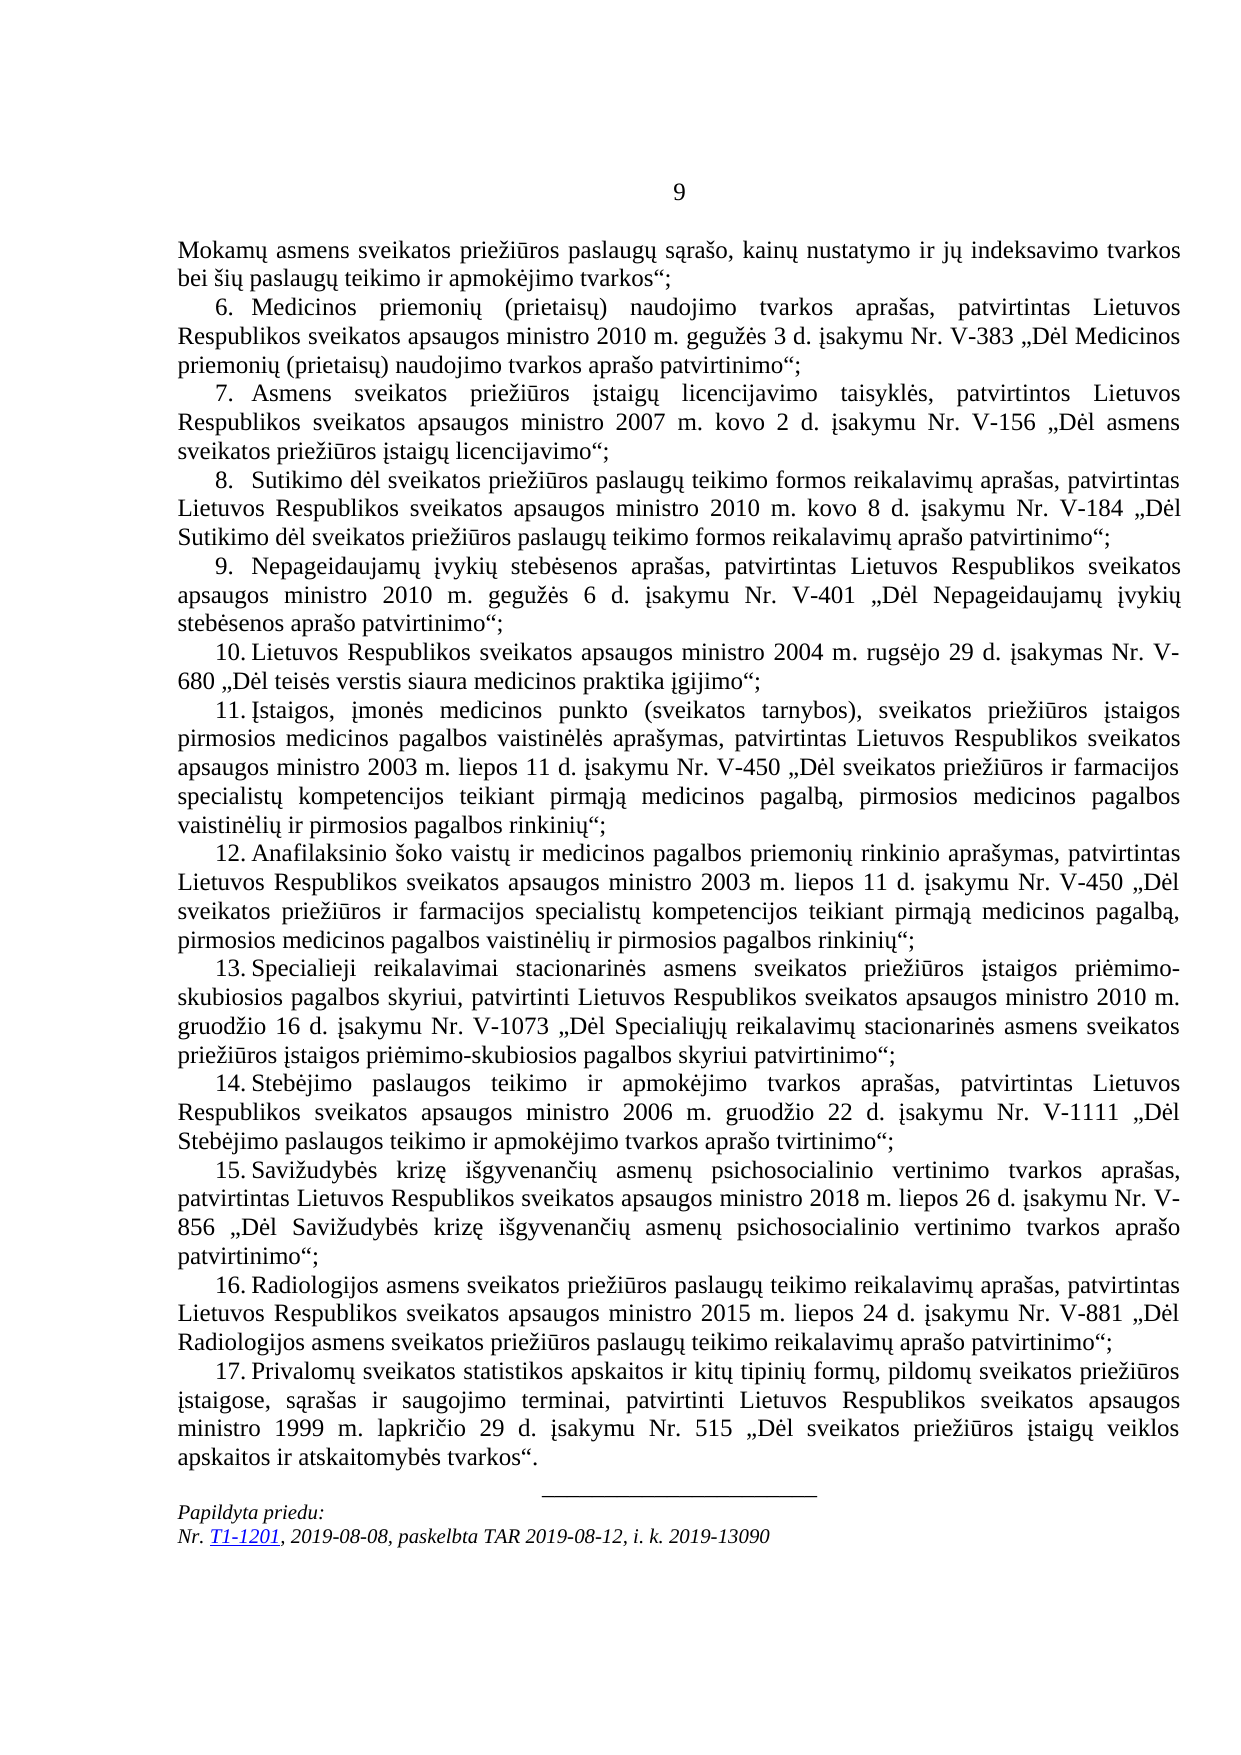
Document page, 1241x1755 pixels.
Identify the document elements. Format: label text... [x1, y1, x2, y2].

text 8. Sutikimo dėl sveikatos priežiūros paslaugų teikimo formos reikalavimų aprašas, patvirtintas Lietuvos Respublikos sveikatos apsaugos ministro 2010 m. kovo 8 d. įsakymu Nr. V-184 „Dėl Sutikimo dėl sveikatos priežiūros paslaugų teikimo formos reikalavimų aprašo patvirtinimo“; [177, 465, 1181, 551]
text 16. Radiologijos asmens sveikatos priežiūros paslaugų teikimo reikalavimų aprašas, patvirtintas Lietuvos Respublikos sveikatos apsaugos ministro 2015 m. liepos 24 d. įsakymu Nr. V-881 „Dėl Radiologijos asmens sveikatos priežiūros paslaugų teikimo reikalavimų aprašo patvirtinimo“; [177, 1270, 1181, 1356]
text 12. Anafilaksinio šoko vaistų ir medicinos pagalbos priemonių rinkinio aprašymas, patvirtintas Lietuvos Respublikos sveikatos apsaugos ministro 2003 m. liepos 11 d. įsakymu Nr. V-450 „Dėl sveikatos priežiūros ir farmacijos specialistų kompetencijos teikiant pirmąją medicinos pagalbą, pirmosios medicinos pagalbos vaistinėlių ir pirmosios pagalbos rinkinių“; [177, 838, 1181, 953]
text 11. Įstaigos, įmonės medicinos punkto (sveikatos tarnybos), sveikatos priežiūros įstaigos pirmosios medicinos pagalbos vaistinėlės aprašymas, patvirtintas Lietuvos Respublikos sveikatos apsaugos ministro 2003 m. liepos 11 d. įsakymu Nr. V-450 „Dėl sveikatos priežiūros ir farmacijos specialistų kompetencijos teikiant pirmąją medicinos pagalbą, pirmosios medicinos pagalbos vaistinėlių ir pirmosios pagalbos rinkinių“; [177, 695, 1181, 838]
text 15. Savižudybės krizę išgyvenančių asmenų psichosocialinio vertinimo tvarkos aprašas, patvirtintas Lietuvos Respublikos sveikatos apsaugos ministro 2018 m. liepos 26 d. įsakymu Nr. V-856 „Dėl Savižudybės krizę išgyvenančių asmenų psichosocialinio vertinimo tvarkos aprašo patvirtinimo“; [177, 1155, 1181, 1270]
text ______________________ [177, 1471, 1181, 1500]
text 7. Asmens sveikatos priežiūros įstaigų licencijavimo taisyklės, patvirtintos Lietuvos Respublikos sveikatos apsaugos ministro 2007 m. kovo 2 d. įsakymu Nr. V-156 „Dėl asmens sveikatos priežiūros įstaigų licencijavimo“; [177, 378, 1181, 465]
text 13. Specialieji reikalavimai stacionarinės asmens sveikatos priežiūros įstaigos priėmimo-skubiosios pagalbos skyriui, patvirtinti Lietuvos Respublikos sveikatos apsaugos ministro 2010 m. gruodžio 16 d. įsakymu Nr. V-1073 „Dėl Specialiųjų reikalavimų stacionarinės asmens sveikatos priežiūros įstaigos priėmimo-skubiosios pagalbos skyriui patvirtinimo“; [177, 953, 1181, 1068]
text 9. Nepageidaujamų įvykių stebėsenos aprašas, patvirtintas Lietuvos Respublikos sveikatos apsaugos ministro 2010 m. gegužės 6 d. įsakymu Nr. V-401 „Dėl Nepageidaujamų įvykių stebėsenos aprašo patvirtinimo“; [177, 551, 1181, 637]
text 6. Medicinos priemonių (prietaisų) naudojimo tvarkos aprašas, patvirtintas Lietuvos Respublikos sveikatos apsaugos ministro 2010 m. gegužės 3 d. įsakymu Nr. V-383 „Dėl Medicinos priemonių (prietaisų) naudojimo tvarkos aprašo patvirtinimo“; [177, 292, 1181, 378]
text 14. Stebėjimo paslaugos teikimo ir apmokėjimo tvarkos aprašas, patvirtintas Lietuvos Respublikos sveikatos apsaugos ministro 2006 m. gruodžio 22 d. įsakymu Nr. V-1111 „Dėl Stebėjimo paslaugos teikimo ir apmokėjimo tvarkos aprašo tvirtinimo“; [177, 1068, 1181, 1155]
text 10. Lietuvos Respublikos sveikatos apsaugos ministro 2004 m. rugsėjo 29 d. įsakymas Nr. V-680 „Dėl teisės verstis siaura medicinos praktika įgijimo“; [177, 637, 1181, 695]
text Nr. T1-1201, 2019-08-08, paskelbta TAR 2019-08-12, i. k. 2019-13090 [177, 1524, 1181, 1548]
text Papildyta priedu: [177, 1500, 1181, 1524]
text 17. Privalomų sveikatos statistikos apskaitos ir kitų tipinių formų, pildomų sveikatos priežiūros įstaigose, sąrašas ir saugojimo terminai, patvirtinti Lietuvos Respublikos sveikatos apsaugos ministro 1999 m. lapkričio 29 d. įsakymu Nr. 515 „Dėl sveikatos priežiūros įstaigų veiklos apskaitos ir atskaitomybės tvarkos“. [177, 1356, 1181, 1471]
text Mokamų asmens sveikatos priežiūros paslaugų sąrašo, kainų nustatymo ir jų indeksavimo tvarkos bei šių paslaugų teikimo ir apmokėjimo tvarkos“; [177, 235, 1181, 292]
